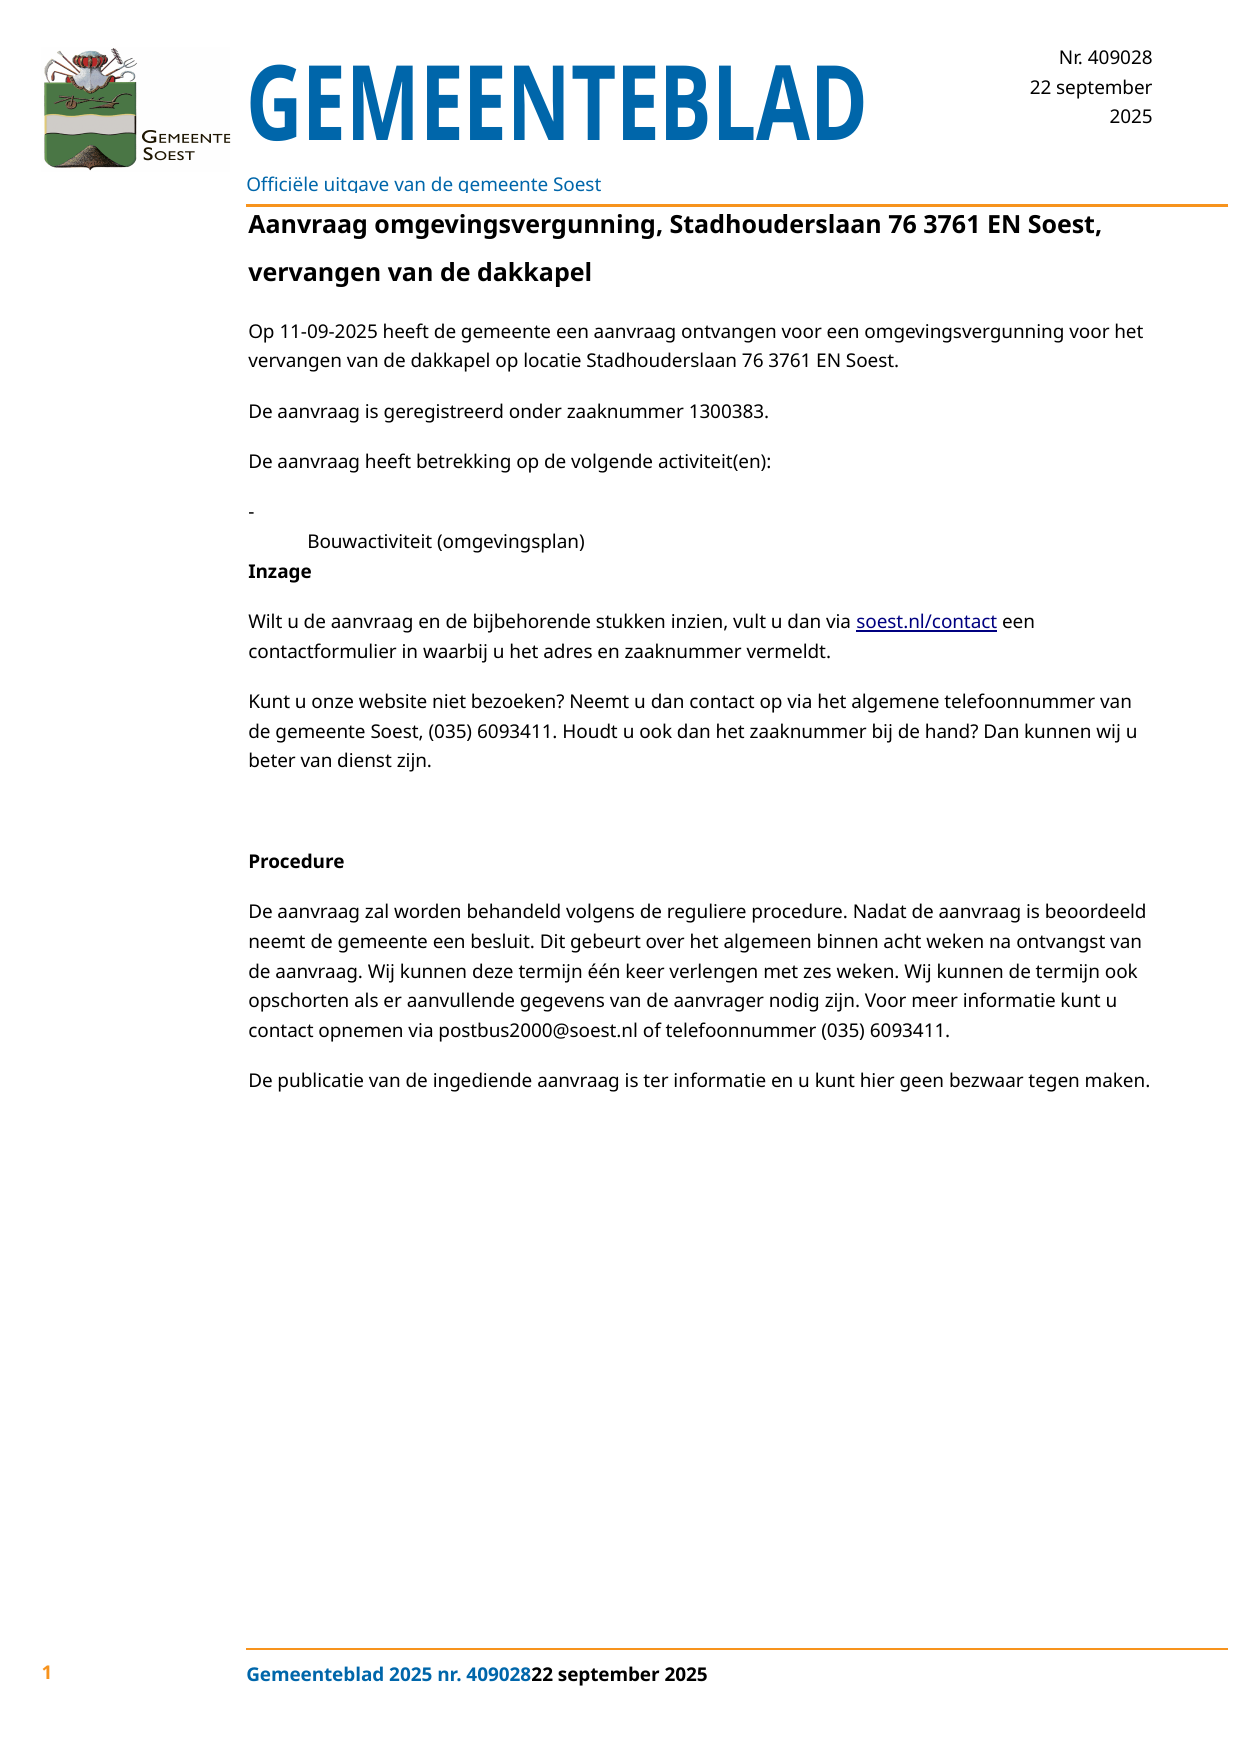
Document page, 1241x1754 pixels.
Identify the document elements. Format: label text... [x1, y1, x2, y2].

text De aanvraag heeft betrekking op de volgende activiteit(en): [248, 448, 1152, 474]
text De aanvraag is geregistreerd onder zaaknummer 1300383. [248, 398, 1152, 424]
text De aanvraag zal worden behandeld volgens de reguliere procedure. Nadat de aanvraag is beoordeeld neemt de gemeente een besluit. Dit gebeurt over het algemeen binnen acht weken na ontvangst van de aanvraag. Wij kunnen deze termijn één keer verlengen met zes weken. Wij kunnen de termijn ook opschorten als er aanvullende gegevens van de aanvrager nodig zijn. Voor meer informatie kunt u contact opnemen via postbus2000@soest.nl of telefoonnummer (035) 6093411. [248, 899, 1152, 1043]
text Inzage [248, 558, 1152, 584]
picture [41, 47, 231, 172]
text De publicatie van de ingediende aanvraag is ter informatie en u kunt hier geen bezwaar tegen maken. [248, 1067, 1152, 1093]
text Wilt u de aanvraag en de bijbehorende stukken inzien, vult u dan via soest.nl/contact een contactformulier in waarbij u het adres en zaaknummer vermeldt. [248, 608, 1152, 664]
text Op 11-09-2025 heeft de gemeente een aanvraag ontvangen voor een omgevingsvergunning voor het vervangen van de dakkapel op locatie Stadhouderslaan 76 3761 EN Soest. [248, 318, 1152, 373]
text Kunt u onze website niet bezoeken? Neemt u dan contact op via het algemene telefoonnummer van de gemeente Soest, (035) 6093411. Houdt u ook dan het zaaknummer bij de hand? Dan kunnen wij u beter van dienst zijn. [248, 688, 1152, 773]
list Bouwactiviteit (omgevingsplan) [248, 528, 1152, 554]
text Procedure [248, 848, 1152, 874]
text Aanvraag omgevingsvergunning, Stadhouderslaan 76 3761 EN Soest, vervangen van de dakkapel [248, 207, 1152, 288]
